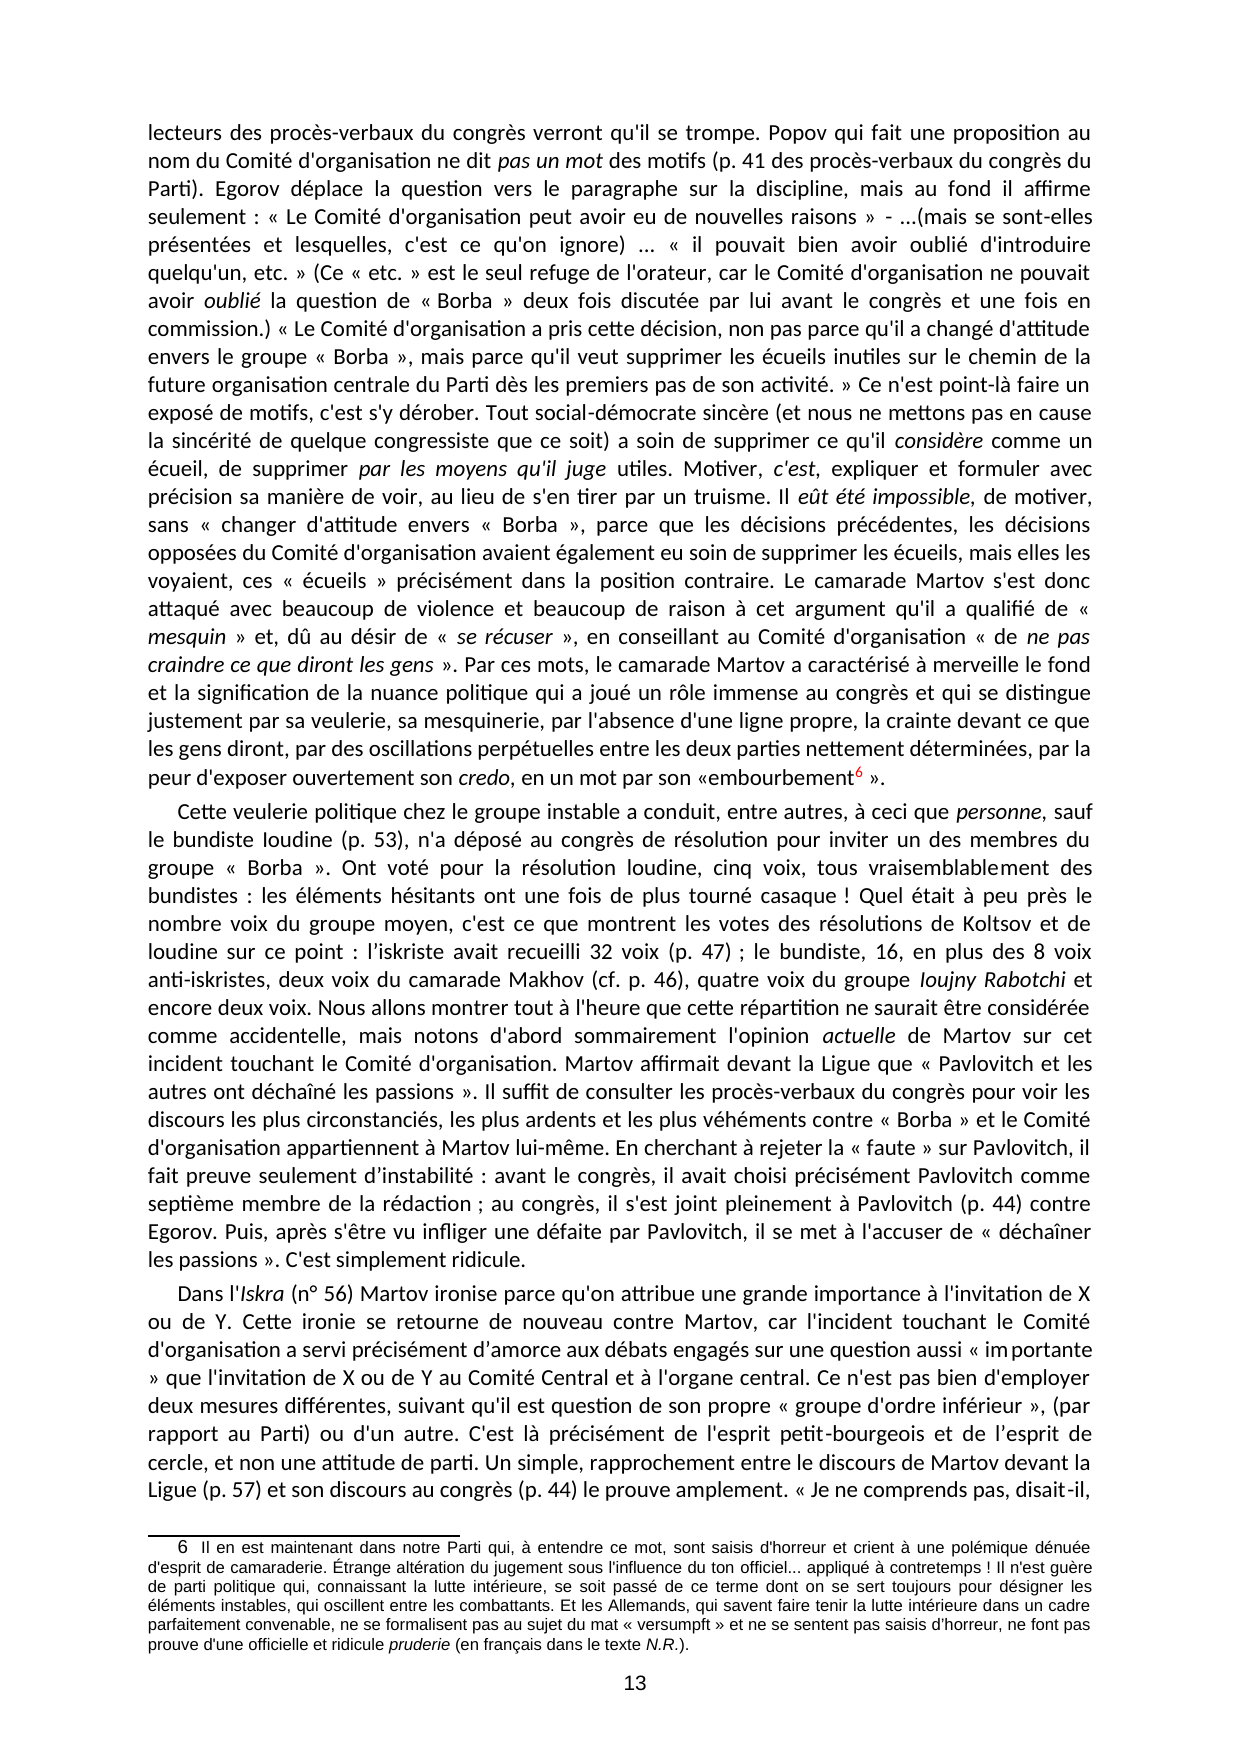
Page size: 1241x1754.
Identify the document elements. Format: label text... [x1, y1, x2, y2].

text Dans l'Iskra (n° 56) Martov ironise parce qu'on attribue une grande importance à l'invitation de X ou de Y. Cette ironie se retourne de nouveau contre Martov, car l'incident touchant le Comité d'organisation a servi précisément d’amorce aux débats engagés sur une question aussi « im­portante » que l'invitation de X ou de Y au Comité Central et à l'organe central. Ce n'est pas bien d'employer deux mesures différentes, suivant qu'il est question de son propre « groupe d'ordre inférieur », (par rapport au Parti) ou d'un autre. C'est là précisément de l'esprit petit‑bourgeois et de l’esprit de cercle, et non une attitude de parti. Un simple, rapprochement entre le discours de Martov devant la Ligue (p. 57) et son discours au congrès (p. 44) le prouve amplement. « Je ne comprends pas, disait‑il, [148, 1279, 1093, 1504]
text Il en est maintenant dans notre Parti qui, à entendre ce mot, sont saisis d'horreur et crient à une polémique dénuée d'esprit de camaraderie. Étrange altération du jugement sous l'influence du ton officiel... appliqué à contretemps ! Il n'est guère de parti politique qui, connaissant la lutte intérieure, se soit passé de ce terme dont on se sert toujours pour désigner les éléments instables, qui oscillent entre les combattants. Et les Allemands, qui savent faire tenir la lutte intérieure dans un cadre parfaitement convenable, ne se formalisent pas au sujet du mat « versumpft » et ne se sentent pas saisis d’horreur, ne font pas prouve d'une officielle et ridicule pruderie (en français dans le texte N.R.). [148, 1536, 1093, 1653]
text Cette veulerie politique chez le groupe instable a con­duit, entre autres, à ceci que personne, sauf le bundiste Ioudine (p. 53), n'a déposé au congrès de résolution pour inviter un des membres du groupe « Borba ». Ont voté pour la résolution loudine, cinq voix, tous vraisemblable­ment des bundistes : les éléments hésitants ont une fois de plus tourné casaque ! Quel était à peu près le nombre voix du groupe moyen, c'est ce que montrent les votes des résolutions de Koltsov et de loudine sur ce point : l’iskriste avait recueilli 32 voix (p. 47) ; le bundiste, 16, en plus des 8 voix anti‑iskristes, deux voix du camarade Makhov (cf. p. 46), quatre voix du groupe Ioujny Rabotchi et encore deux voix. Nous allons montrer tout à l'heure que cette répartition ne saurait être considérée comme accidentelle, mais notons d'abord sommairement l'opinion actuelle de Martov sur cet incident touchant le Comité d'organisation. Martov affirmait devant la Ligue que « Pavlovitch et les autres ont déchaîné les passions ». Il suffit de consulter les procès-verbaux du congrès pour voir les discours les plus circonstanciés, les plus ardents et les plus véhéments contre « Borba » et le Comité d'organisation appartiennent à Martov lui-même. En cherchant à rejeter la « faute » sur Pavlovitch, il fait preuve seulement d’instabilité : avant le congrès, il avait choisi précisément Pavlovitch comme septième membre de la rédaction ; au congrès, il s'est joint pleinement à Pavlovitch (p. 44) contre Egorov. Puis, après s'être vu infliger une défaite par Pavlovitch, il se met à l'accuser de « déchaîner les passions ». C'est simplement ridicule. [148, 797, 1093, 1273]
text lecteurs des procès-verbaux du congrès verront qu'il se trompe. Popov qui fait une proposition au nom du Comité d'organisation ne dit pas un mot des motifs (p. 41 des procès-verbaux du congrès du Parti). Egorov déplace la question vers le paragraphe sur la discipline, mais au fond il affirme seulement : « Le Comité d'organisation peut avoir eu de nouvelles raisons » ‑ ...(mais se sont‑elles présentées et lesquelles, c'est ce qu'on ignore) ... « il pouvait bien avoir oublié d'introduire quelqu'un, etc. » (Ce « etc. » est le seul refuge de l'orateur, car le Comité d'organisation ne pouvait avoir oublié la question de « Borba » deux fois discutée par lui avant le congrès et une fois en commission.) « Le Comité d'organisation a pris cette décision, non pas parce qu'il a changé d'attitude envers le groupe « Borba », mais parce qu'il veut supprimer les écueils inutiles sur le chemin de la future organisation centrale du Parti dès les premiers pas de son activité. » Ce n'est point-là faire un exposé de motifs, c'est s'y dérober. Tout social‑démocrate sincère (et nous ne mettons pas en cause la sincérité de quelque congressiste que ce soit) a soin de supprimer ce qu'il considère comme un écueil, de supprimer par les moyens qu'il juge utiles. Motiver, c'est, expliquer et formuler avec précision sa manière de voir, au lieu de s'en tirer par un truisme. Il eût été impossible, de motiver, sans « changer d'attitude envers « Borba », parce que les décisions précédentes, les décisions opposées du Comité d'organisation avaient également eu soin de supprimer les écueils, mais elles les voyaient, ces « écueils » précisément dans la position contraire. Le camarade Martov s'est donc attaqué avec beaucoup de violence et beaucoup de raison à cet argument qu'il a qualifié de « mesquin » et, dû au désir de « se récuser », en conseillant au Comité d'organisation « de ne pas craindre ce que diront les gens ». Par ces mots, le camarade Martov a caractérisé à merveille le fond et la signification de la nuance politique qui a joué un rôle immense au congrès et qui se distingue justement par sa veulerie, sa mesquinerie, par l'absence d'une ligne propre, la crainte devant ce que les gens diront, par des oscillations perpétuelles entre les deux parties nettement déterminées, par la peur d'exposer ouvertement son credo, en un mot par son «embourbement ». [148, 118, 1093, 791]
